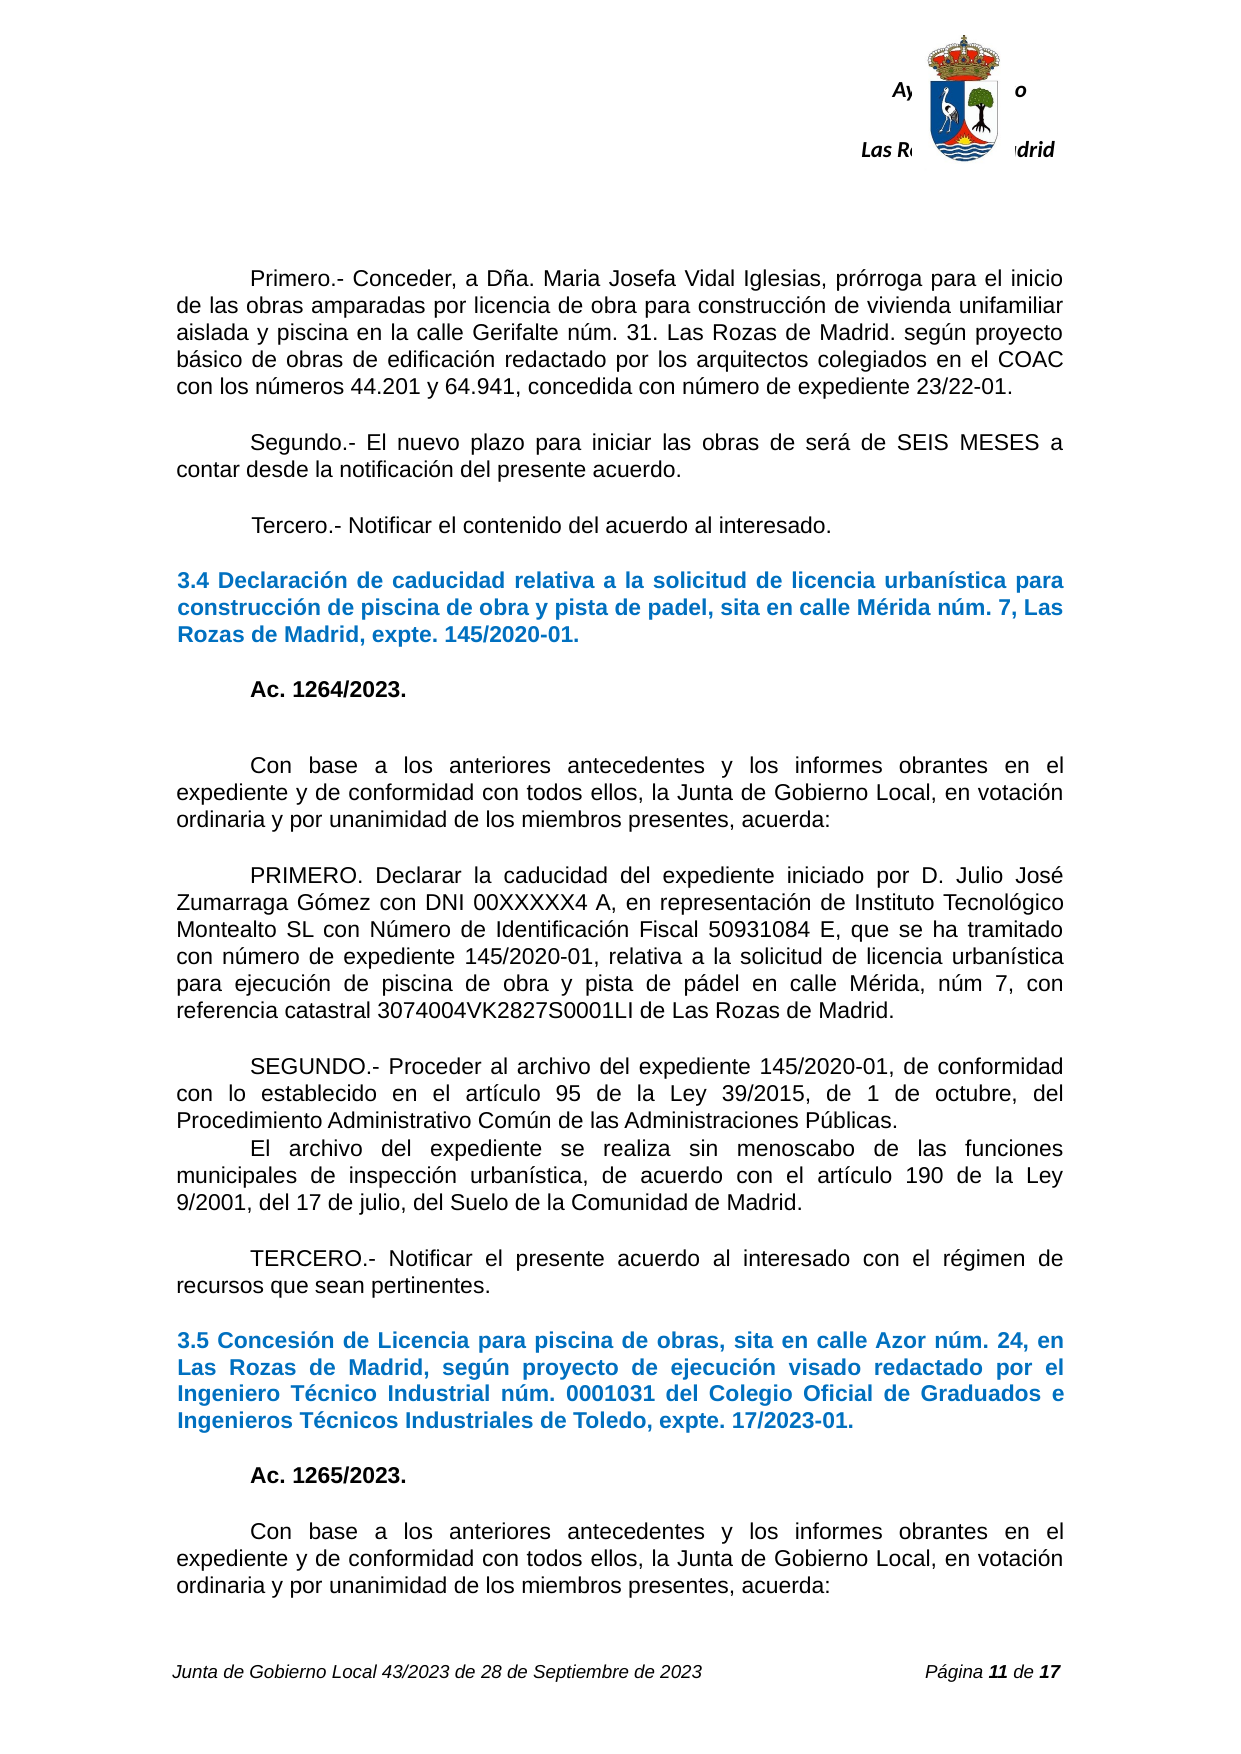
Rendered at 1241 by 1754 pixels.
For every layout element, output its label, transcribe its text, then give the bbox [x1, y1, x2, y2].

text Con base a los anteriores antecedentes y los informes obrantes en el expediente y de conformidad con todos ellos, la Junta de Gobierno Local, en votación ordinaria y por unanimidad de los miembros presentes, acuerda: [176, 1518, 1064, 1598]
text PRIMERO. Declarar la caducidad del expediente iniciado por D. Julio José Zumarraga Gómez con DNI 00XXXXX4 A, en representación de Instituto Tecnológico Montealto SL con Número de Identificación Fiscal 50931084 E, que se ha tramitado con número de expediente 145/2020-01, relativa a la solicitud de licencia urbanística para ejecución de piscina de obra y pista de pádel en calle Mérida, núm 7, con referencia catastral 3074004VK2827S0001LI de Las Rozas de Madrid. [176, 862, 1064, 1023]
text Ac. 1265/2023. [176, 1462, 1064, 1488]
text 3.4 Declaración de caducidad relativa a la solicitud de licencia urbanística para construcción de piscina de obra y pista de padel, sita en calle Mérida núm. 7, Las Rozas de Madrid, expte. 145/2020-01. [177, 567, 1065, 647]
text El archivo del expediente se realiza sin menoscabo de las funciones municipales de inspección urbanística, de acuerdo con el artículo 190 de la Ley 9/2001, del 17 de julio, del Suelo de la Comunidad de Madrid. [176, 1134, 1064, 1215]
text Ac. 1264/2023. [176, 676, 1064, 702]
text Con base a los anteriores antecedentes y los informes obrantes en el expediente y de conformidad con todos ellos, la Junta de Gobierno Local, en votación ordinaria y por unanimidad de los miembros presentes, acuerda: [176, 752, 1064, 832]
text Segundo.- El nuevo plazo para iniciar las obras de será de SEIS MESES a contar desde la notificación del presente acuerdo. [176, 429, 1064, 482]
text TERCERO.- Notificar el presente acuerdo al interesado con el régimen de recursos que sean pertinentes. [176, 1244, 1064, 1298]
text Tercero.- Notificar el contenido del acuerdo al interesado. [251, 512, 1064, 538]
text Primero.- Conceder, a Dña. Maria Josefa Vidal Iglesias, prórroga para el inicio de las obras amparadas por licencia de obra para construcción de vivienda unifamiliar aislada y piscina en la calle Gerifalte núm. 31. Las Rozas de Madrid. según proyecto básico de obras de edificación redactado por los arquitectos colegiados en el COAC con los números 44.201 y 64.941, concedida con número de expediente 23/22-01. [176, 265, 1064, 399]
text SEGUNDO.- Proceder al archivo del expediente 145/2020-01, de conformidad con lo establecido en el artículo 95 de la Ley 39/2015, de 1 de octubre, del Procedimiento Administrativo Común de las Administraciones Públicas. [176, 1053, 1064, 1133]
text 3.5 Concesión de Licencia para piscina de obras, sita en calle Azor núm. 24, en Las Rozas de Madrid, según proyecto de ejecución visado redactado por el Ingeniero Técnico Industrial núm. 0001031 del Colegio Oficial de Graduados e Ingenieros Técnicos Industriales de Toledo, expte. 17/2023-01. [177, 1327, 1065, 1433]
